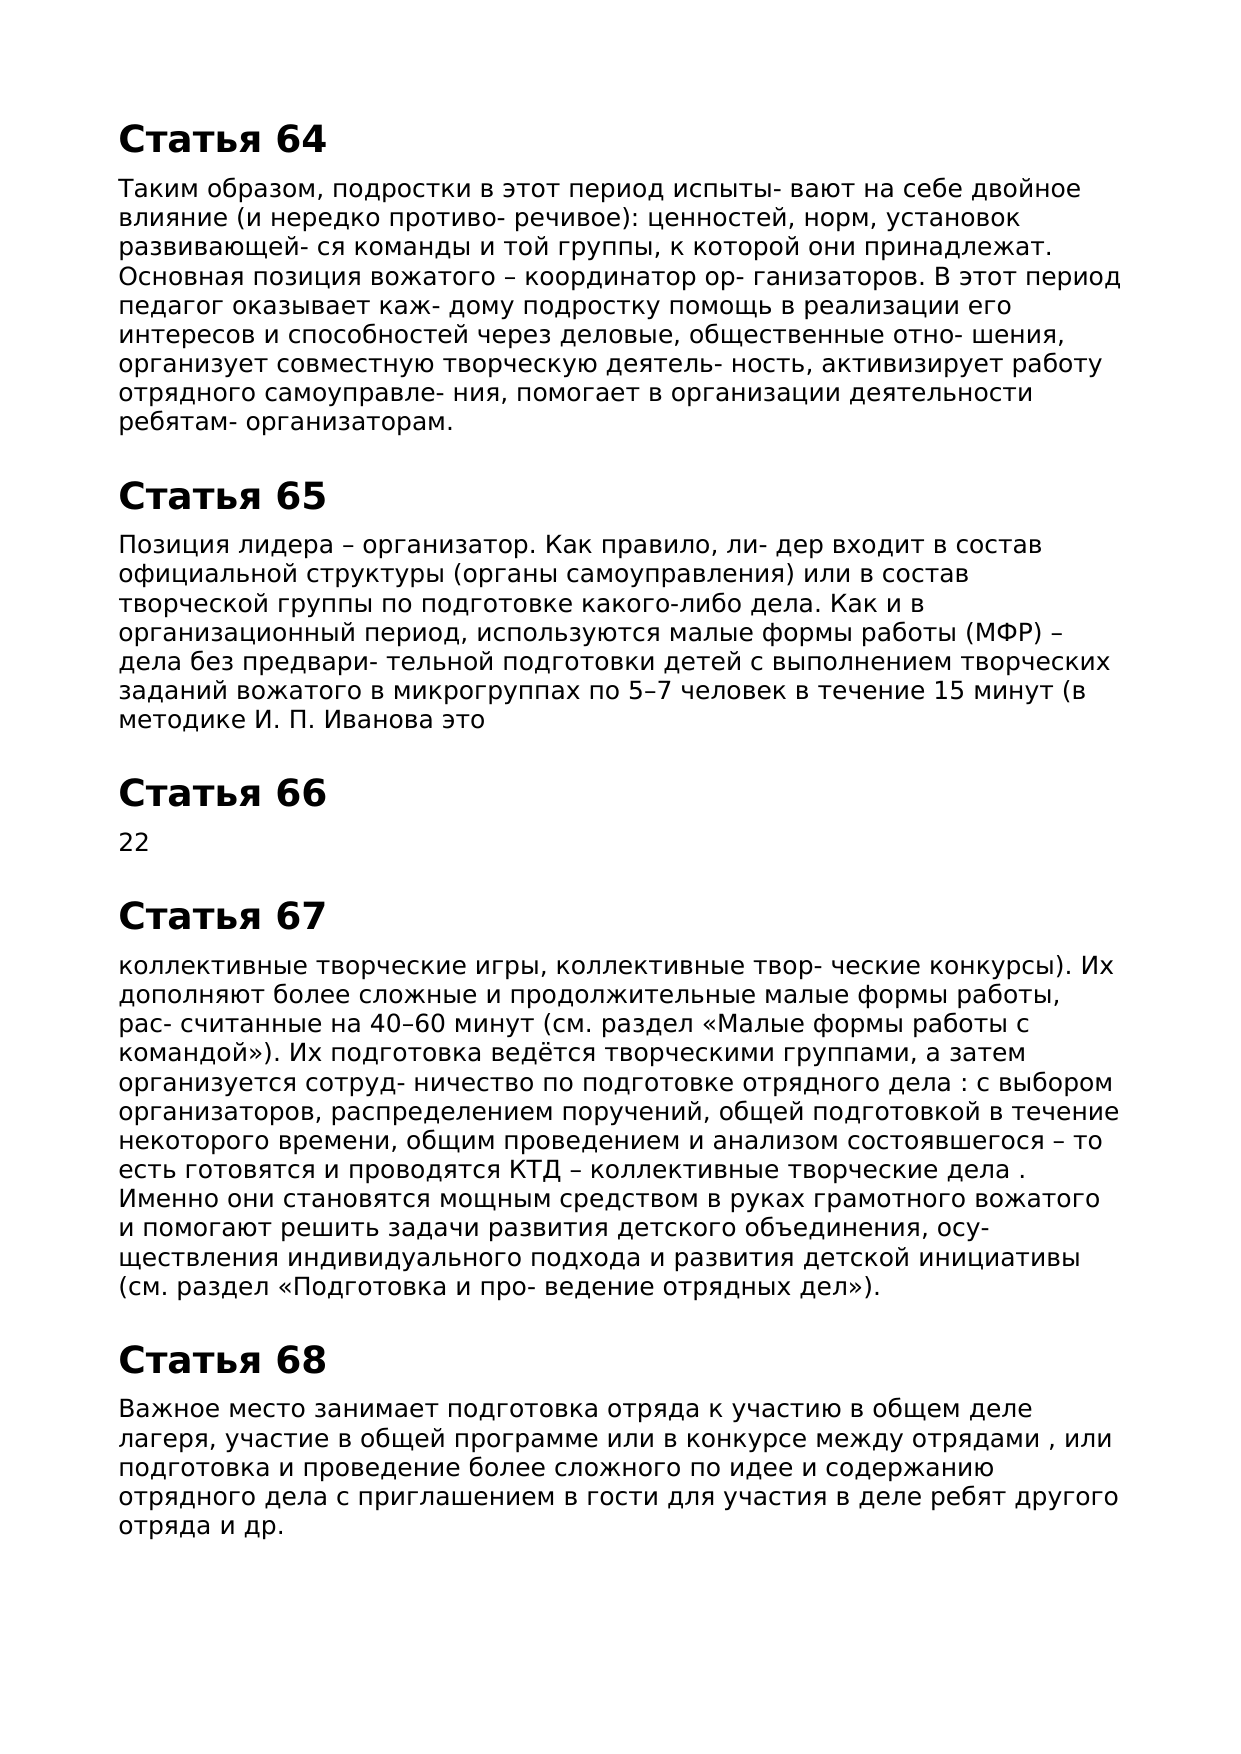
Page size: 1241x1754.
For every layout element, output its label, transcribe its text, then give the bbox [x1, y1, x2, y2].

subtitle Статья 66 [118, 772, 1122, 816]
text Важное место занимает подготовка отряда к участию в общем деле лагеря, участие в общей программе или в конкурсе между отрядами , или подготовка и проведение более сложного по идее и содержанию отрядного дела с приглашением в гости для участия в деле ребят другого отряда и др. [118, 1395, 1122, 1541]
subtitle Статья 65 [118, 474, 1122, 518]
text Таким образом, подростки в этот период испыты- вают на себе двойное влияние (и нередко противо- речивое): ценностей, норм, установок развивающей- ся команды и той группы, к которой они принадлежат. Основная позиция вожатого – координатор ор- ганизаторов. В этот период педагог оказывает каж- дому подростку помощь в реализации его интересов и способностей через деловые, общественные отно- шения, организует совместную творческую деятель- ность, активизирует работу отрядного самоуправле- ния, помогает в организации деятельности ребятам- организаторам. [118, 174, 1122, 437]
subtitle Статья 67 [118, 895, 1122, 938]
text 22 [118, 828, 1122, 857]
subtitle Статья 64 [118, 118, 1122, 162]
text коллективные творческие игры, коллективные твор- ческие конкурсы). Их дополняют более сложные и продолжительные малые формы работы, рас- считанные на 40–60 минут (см. раздел «Малые формы работы с командой»). Их подготовка ведётся творческими группами, а затем организуется сотруд- ничество по подготовке отрядного дела : с выбором организаторов, распределением поручений, общей подготовкой в течение некоторого времени, общим проведением и анализом состоявшегося – то есть готовятся и проводятся КТД – коллективные творческие дела . Именно они становятся мощным средством в руках грамотного вожатого и помогают решить задачи развития детского объединения, осу- ществления индивидуального подхода и развития детской инициативы (см. раздел «Подготовка и про- ведение отрядных дел»). [118, 951, 1122, 1301]
subtitle Статья 68 [118, 1338, 1122, 1382]
text Позиция лидера – организатор. Как правило, ли- дер входит в состав официальной структуры (органы самоуправления) или в состав творческой группы по подготовке какого-либо дела. Как и в организационный период, используются малые формы работы (МФР) – дела без предвари- тельной подготовки детей с выполнением творческих заданий вожатого в микрогруппах по 5–7 человек в течение 15 минут (в методике И. П. Иванова это [118, 530, 1122, 734]
